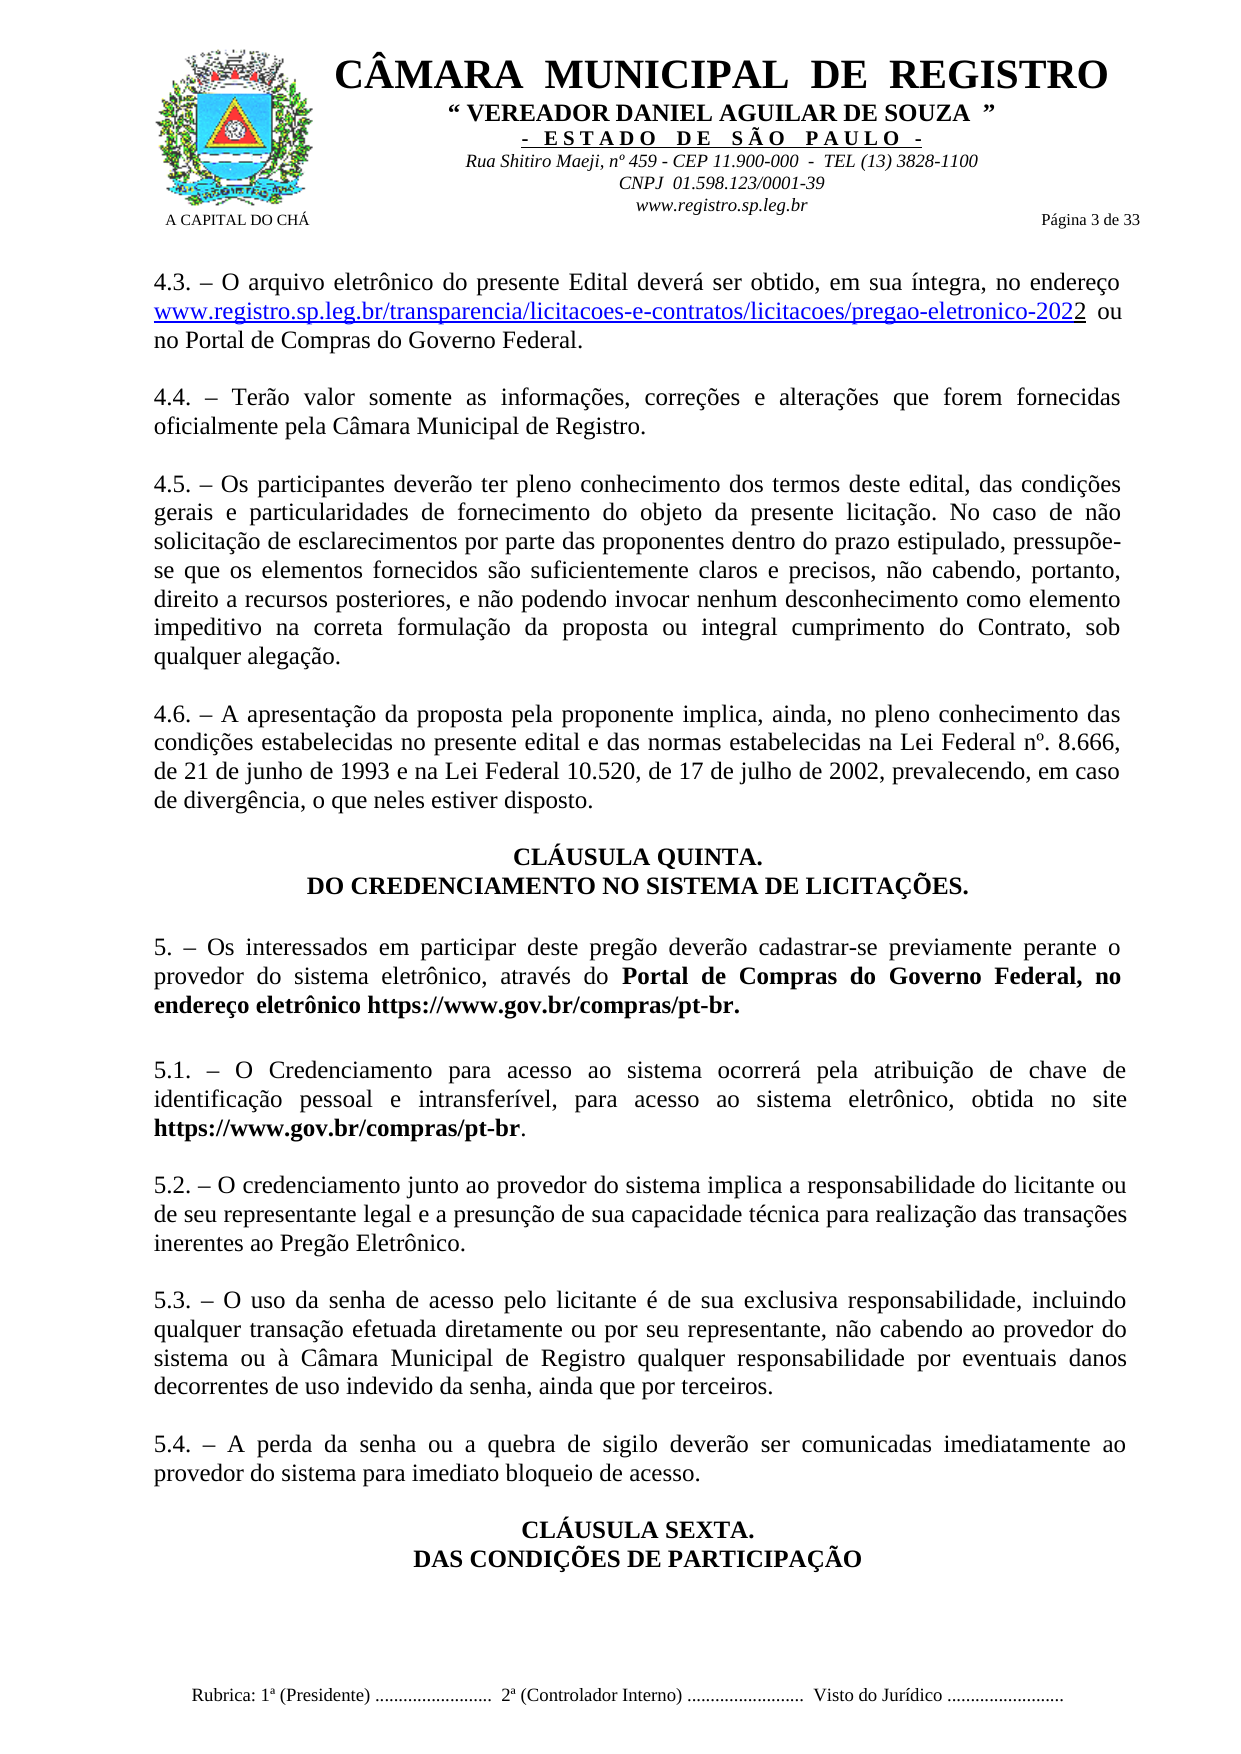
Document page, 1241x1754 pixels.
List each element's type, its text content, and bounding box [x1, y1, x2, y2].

text DO CREDENCIAMENTO NO SISTEMA DE LICITAÇÕES. [153, 871, 1122, 900]
text DAS CONDIÇÕES DE PARTICIPAÇÃO [153, 1544, 1122, 1573]
text 4.3. – O arquivo eletrônico do presente Edital deverá ser obtido, em sua íntegra, no endereço www.registro.sp.leg.br/transparencia/licitacoes-e-contratos/licitacoes/pregao-eletronico-2022 ou no Portal de Compras do Governo Federal. [153, 267, 1122, 354]
text 4.6. – A apresentação da proposta pela proponente implica, ainda, no pleno conhecimento das condições estabelecidas no presente edital e das normas estabelecidas na Lei Federal nº. 8.666, de 21 de junho de 1993 e na Lei Federal 10.520, de 17 de julho de 2002, prevalecendo, em caso de divergência, o que neles estiver disposto. [153, 699, 1122, 814]
list 5.3. – O uso da senha de acesso pelo licitante é de sua exclusiva responsabilidade, incluindo qualquer transação efetuada diretamente ou por seu representante, não cabendo ao provedor do sistema ou à Câmara Municipal de Registro qualquer responsabilidade por eventuais danos decorrentes de uso indevido da senha, ainda que por terceiros. [153, 1285, 1128, 1400]
text 4.5. – Os participantes deverão ter pleno conhecimento dos termos deste edital, das condições gerais e particularidades de fornecimento do objeto da presente licitação. No caso de não solicitação de esclarecimentos por parte das proponentes dentro do prazo estipulado, pressupõe-se que os elementos fornecidos são suficientemente claros e precisos, não cabendo, portanto, direito a recursos posteriores, e não podendo invocar nenhum desconhecimento como elemento impeditivo na correta formulação da proposta ou integral cumprimento do Contrato, sob qualquer alegação. [153, 469, 1122, 670]
list 5.1. – O Credenciamento para acesso ao sistema ocorrerá pela atribuição de chave de identificação pessoal e intransferível, para acesso ao sistema eletrônico, obtida no site https://www.gov.br/compras/pt-br. [153, 1055, 1128, 1141]
list 5.2. – O credenciamento junto ao provedor do sistema implica a responsabilidade do licitante ou de seu representante legal e a presunção de sua capacidade técnica para realização das transações inerentes ao Pregão Eletrônico. [153, 1170, 1128, 1256]
text 4.4. – Terão valor somente as informações, correções e alterações que forem fornecidas oficialmente pela Câmara Municipal de Registro. [153, 382, 1122, 440]
text 5. – Os interessados em participar deste pregão deverão cadastrar-se previamente perante o provedor do sistema eletrônico, através do Portal de Compras do Governo Federal, no endereço eletrônico https://www.gov.br/compras/pt-br. [153, 932, 1122, 1019]
text CLÁUSULA SEXTA. [153, 1515, 1122, 1544]
text CLÁUSULA QUINTA. [153, 842, 1122, 871]
list 5.4. – A perda da senha ou a quebra de sigilo deverão ser comunicadas imediatamente ao provedor do sistema para imediato bloqueio de acesso. [153, 1429, 1128, 1486]
